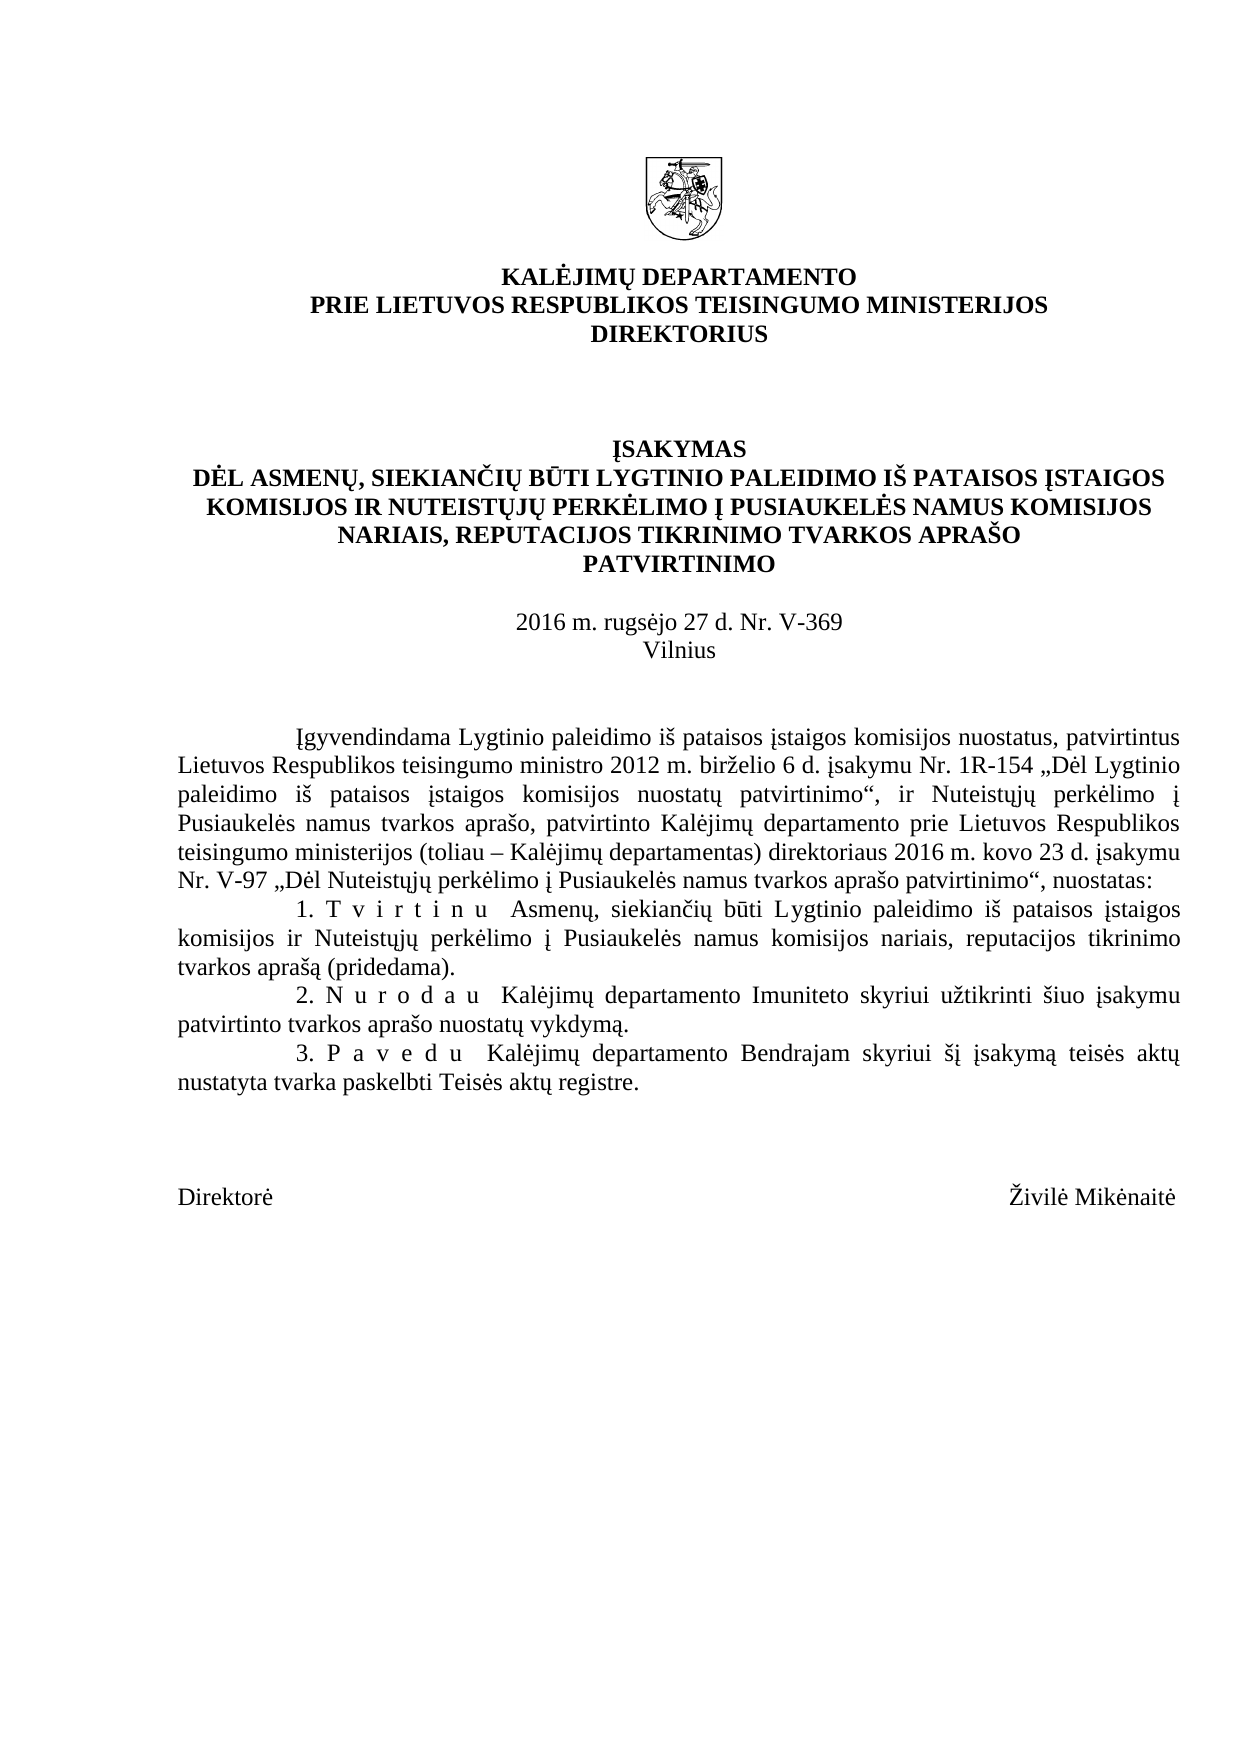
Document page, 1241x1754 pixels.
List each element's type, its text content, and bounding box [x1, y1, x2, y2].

text 2. N u r o d a u Kalėjimų departamento Imuniteto skyriui užtikrinti šiuo įsakymu patvirtinto tvarkos aprašo nuostatų vykdymą. [177, 981, 1181, 1038]
text KALĖJIMŲ DEPARTAMENTO [177, 262, 1181, 291]
text Direktorė Živilė Mikėnaitė [177, 1182, 1181, 1211]
text PATVIRTINIMO [177, 549, 1181, 578]
text PRIE LIETUVOS RESPUBLIKOS TEISINGUMO MINISTERIJOS [177, 291, 1181, 319]
text 1. T v i r t i n u Asmenų, siekiančių būti Lygtinio paleidimo iš pataisos įstaigos komisijos ir Nuteistųjų perkėlimo į Pusiaukelės namus komisijos nariais, reputacijos tikrinimo tvarkos aprašą (pridedama). [177, 894, 1181, 981]
text 3. P a v e d u Kalėjimų departamento Bendrajam skyriui šį įsakymą teisės aktų nustatyta tvarka paskelbti Teisės aktų registre. [177, 1038, 1181, 1096]
text DIREKTORIUS [177, 319, 1181, 348]
text Įgyvendindama Lygtinio paleidimo iš pataisos įstaigos komisijos nuostatus, patvirtintus Lietuvos Respublikos teisingumo ministro 2012 m. birželio 6 d. įsakymu Nr. 1R-154 „Dėl Lygtinio paleidimo iš pataisos įstaigos komisijos nuostatų patvirtinimo“, ir Nuteistųjų perkėlimo į Pusiaukelės namus tvarkos aprašo, patvirtinto Kalėjimų departamento prie Lietuvos Respublikos teisingumo ministerijos (toliau – Kalėjimų departamentas) direktoriaus 2016 m. kovo 23 d. įsakymu Nr. V-97 „Dėl Nuteistųjų perkėlimo į Pusiaukelės namus tvarkos aprašo patvirtinimo“, nuostatas: [177, 722, 1181, 894]
text DĖL ASMENŲ, SIEKIANČIŲ BŪTI LYGTINIO PALEIDIMO IŠ PATAISOS ĮSTAIGOS KOMISIJOS IR NUTEISTŲJŲ PERKĖLIMO Į PUSIAUKELĖS NAMUS KOMISIJOS NARIAIS, reputacijos TIKRINIMO TVARKOS APRAŠO [177, 463, 1181, 549]
text Vilnius [177, 636, 1181, 664]
text 2016 m. rugsėjo 27 d. Nr. V-369 [177, 607, 1181, 636]
text ĮSAKYMAS [177, 434, 1181, 463]
